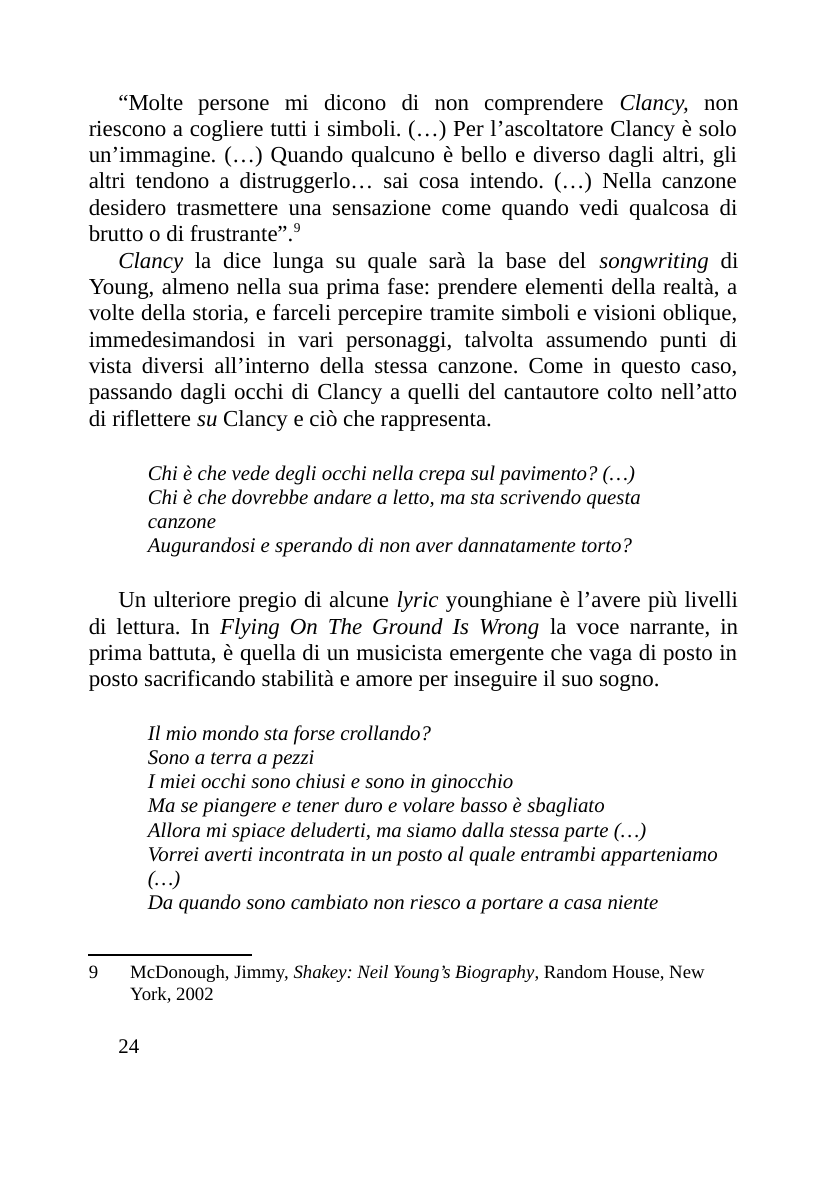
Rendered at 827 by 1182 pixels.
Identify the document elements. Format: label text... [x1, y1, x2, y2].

text Chi è che vede degli occhi nella crepa sul pavimento? (…) Chi è che dovrebbe andare a letto, ma sta scrivendo questa canzone Augurandosi e sperando di non aver dannatamente torto? [148, 461, 738, 557]
text Il mio mondo sta forse crollando? Sono a terra a pezzi I miei occhi sono chiusi e sono in ginocchio Ma se piangere e tener duro e volare basso è sbagliato Allora mi spiace deluderti, ma siamo dalla stessa parte (…) Vorrei averti incontrata in un posto al quale entrambi apparteniamo (…) Da quando sono cambiato non riesco a portare a casa niente [148, 721, 738, 914]
text Clancy la dice lunga su quale sarà la base del songwriting di Young, almeno nella sua prima fase: prendere elementi della realtà, a volte della storia, e farceli percepire tramite simboli e visioni oblique, immedesimandosi in vari personaggi, talvolta assumendo punti di vista diversi all’interno della stessa canzone. Come in questo caso, passando dagli occhi di Clancy a quelli del cantautore colto nell’atto di riflettere su Clancy e ciò che rappresenta. [88, 247, 738, 431]
text “Molte persone mi dicono di non comprendere Clancy, non riescono a cogliere tutti i simboli. (…) Per l’ascoltatore Clancy è solo un’immagine. (…) Quando qualcuno è bello e diverso dagli altri, gli altri tendono a distruggerlo… sai cosa intendo. (…) Nella canzone desidero trasmettere una sensazione come quando vedi qualcosa di brutto o di frustrante”. [88, 88, 738, 247]
text Un ulteriore pregio di alcune lyric younghiane è l’avere più livelli di lettura. In Flying On The Ground Is Wrong la voce narrante, in prima battuta, è quella di un musicista emergente che vaga di posto in posto sacrificando stabilità e amore per inseguire il suo sogno. [88, 586, 738, 692]
text McDonough, Jimmy, Shakey: Neil Young’s Biography, Random House, New York, 2002 [88, 961, 738, 1004]
